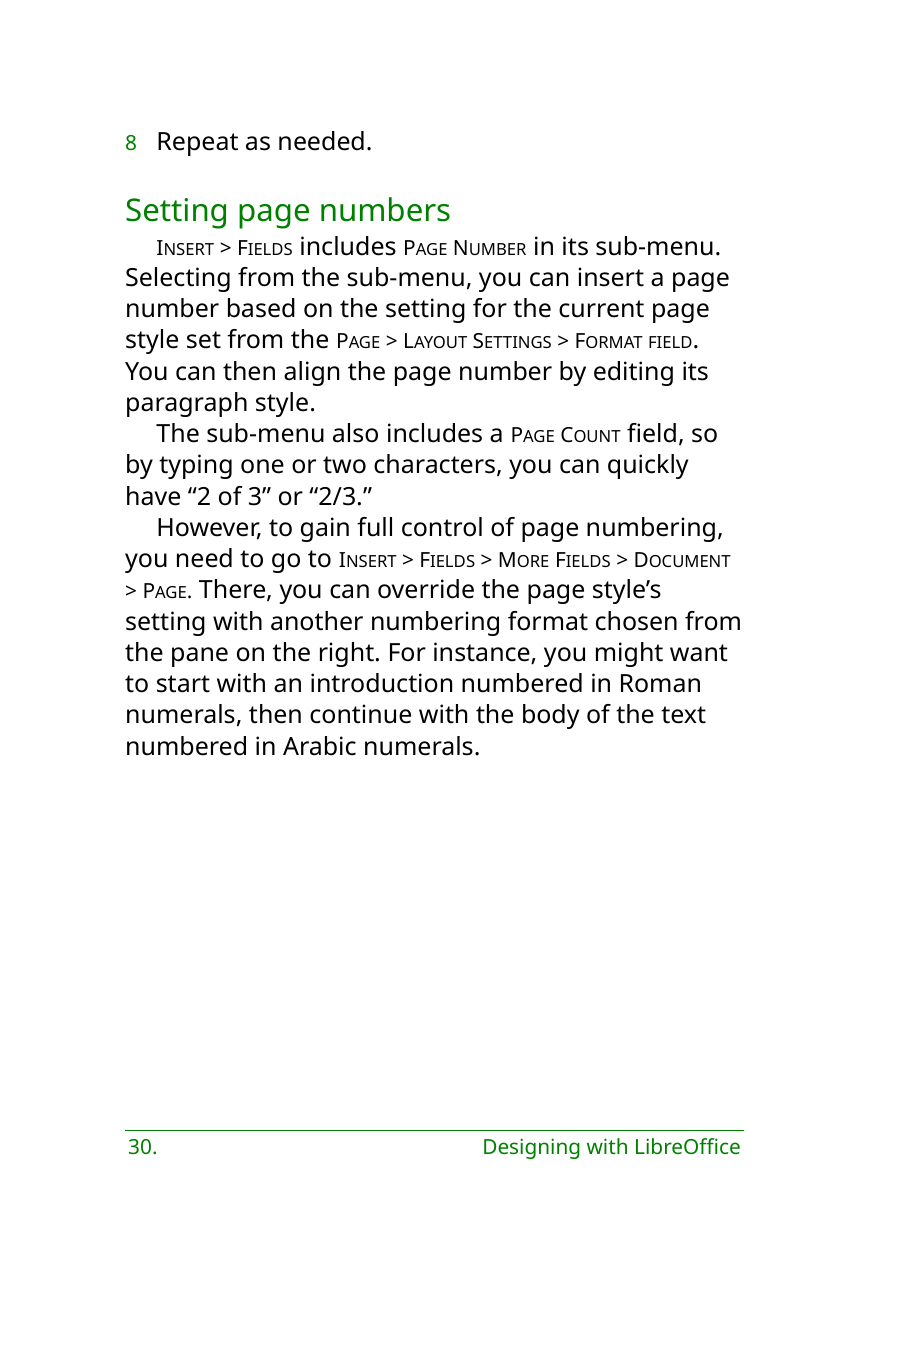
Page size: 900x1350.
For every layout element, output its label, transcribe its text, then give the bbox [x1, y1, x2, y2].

text Insert > Fields includes Page Number in its sub-menu. Selecting from the sub-menu, you can insert a page number based on the setting for the current page style set from the Page > Layout Settings > Format field. You can then align the page number by editing its paragraph style. [125, 230, 744, 418]
subtitle Setting page numbers [125, 187, 744, 230]
text The sub-menu also includes a Page Count field, so by typing one or two characters, you can quickly have “2 of 3” or “2/3.” [125, 418, 744, 511]
text However, to gain full control of page numbering, you need to go to Insert > Fields > More Fields > Document > Page. There, you can override the page style’s setting with another numbering format chosen from the pane on the right. For instance, you might want to start with an introduction numbered in Roman numerals, then continue with the body of the text numbered in Arabic numerals. [125, 511, 744, 761]
list Repeat as needed. [125, 125, 744, 156]
